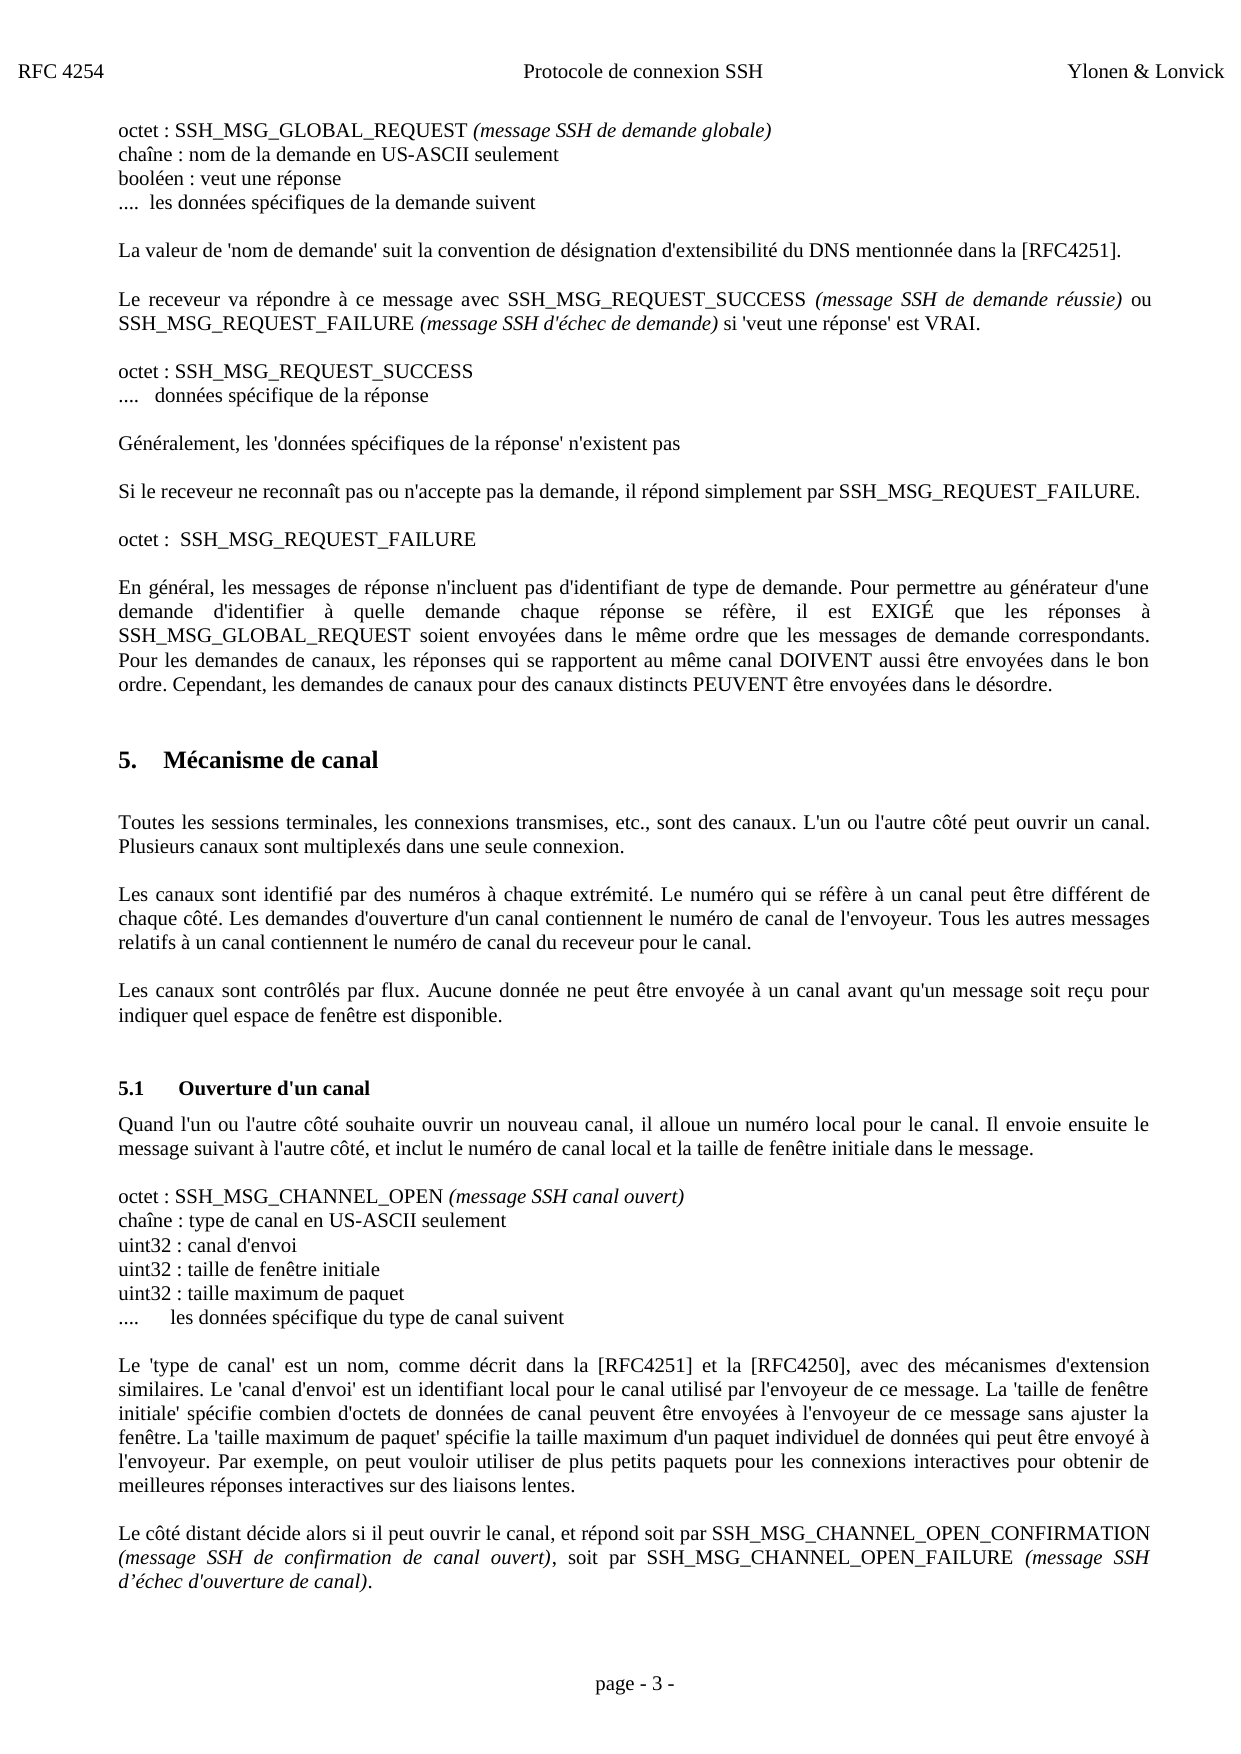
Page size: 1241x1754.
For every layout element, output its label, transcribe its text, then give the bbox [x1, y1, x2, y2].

text uint32 : taille de fenêtre initiale [118, 1257, 1152, 1281]
text booléen : veut une réponse [118, 166, 1152, 190]
text Si le receveur ne reconnaît pas ou n'accepte pas la demande, il répond simplement par SSH_MSG_REQUEST_FAILURE. [118, 479, 1152, 503]
text .... les données spécifiques de la demande suivent [118, 190, 1152, 214]
text uint32 : canal d'envoi [118, 1232, 1152, 1257]
text uint32 : taille maximum de paquet [118, 1281, 1152, 1305]
subtitle 5.1 Ouverture d'un canal [118, 1076, 1152, 1100]
text Généralement, les 'données spécifiques de la réponse' n'existent pas [118, 431, 1152, 455]
text chaîne : nom de la demande en US-ASCII seulement [118, 142, 1152, 166]
text En général, les messages de réponse n'incluent pas d'identifiant de type de demande. Pour permettre au générateur d'une demande d'identifier à quelle demande chaque réponse se réfère, il est EXIGÉ que les réponses à SSH_MSG_GLOBAL_REQUEST soient envoyées dans le même ordre que les messages de demande correspondants. Pour les demandes de canaux, les réponses qui se rapportent au même canal DOIVENT aussi être envoyées dans le bon ordre. Cependant, les demandes de canaux pour des canaux distincts PEUVENT être envoyées dans le désordre. [118, 575, 1152, 696]
text Le 'type de canal' est un nom, comme décrit dans la [RFC4251] et la [RFC4250], avec des mécanismes d'extension similaires. Le 'canal d'envoi' est un identifiant local pour le canal utilisé par l'envoyeur de ce message. La 'taille de fenêtre initiale' spécifie combien d'octets de données de canal peuvent être envoyées à l'envoyeur de ce message sans ajuster la fenêtre. La 'taille maximum de paquet' spécifie la taille maximum d'un paquet individuel de données qui peut être envoyé à l'envoyeur. Par exemple, on peut vouloir utiliser de plus petits paquets pour les connexions interactives pour obtenir de meilleures réponses interactives sur des liaisons lentes. [118, 1353, 1152, 1497]
text Toutes les sessions terminales, les connexions transmises, etc., sont des canaux. L'un ou l'autre côté peut ouvrir un canal. Plusieurs canaux sont multiplexés dans une seule connexion. [118, 810, 1152, 858]
text La valeur de 'nom de demande' suit la convention de désignation d'extensibilité du DNS mentionnée dans la [RFC4251]. [118, 238, 1152, 262]
text Le receveur va répondre à ce message avec SSH_MSG_REQUEST_SUCCESS (message SSH de demande réussie) ou SSH_MSG_REQUEST_FAILURE (message SSH d'échec de demande) si 'veut une réponse' est VRAI. [118, 287, 1152, 335]
text octet : SSH_MSG_REQUEST_FAILURE [118, 527, 1152, 551]
text Quand l'un ou l'autre côté souhaite ouvrir un nouveau canal, il alloue un numéro local pour le canal. Il envoie ensuite le message suivant à l'autre côté, et inclut le numéro de canal local et la taille de fenêtre initiale dans le message. [118, 1112, 1152, 1160]
text octet : SSH_MSG_REQUEST_SUCCESS [118, 359, 1152, 383]
text Le côté distant décide alors si il peut ouvrir le canal, et répond soit par SSH_MSG_CHANNEL_OPEN_CONFIRMATION (message SSH de confirmation de canal ouvert), soit par SSH_MSG_CHANNEL_OPEN_FAILURE (message SSH d’échec d'ouverture de canal). [118, 1521, 1152, 1593]
text octet : SSH_MSG_CHANNEL_OPEN (message SSH canal ouvert) [118, 1184, 1152, 1208]
subtitle 5. Mécanisme de canal [118, 745, 1152, 773]
text .... les données spécifique du type de canal suivent [118, 1305, 1152, 1329]
text .... données spécifique de la réponse [118, 383, 1152, 407]
text Les canaux sont identifié par des numéros à chaque extrémité. Le numéro qui se réfère à un canal peut être différent de chaque côté. Les demandes d'ouverture d'un canal contiennent le numéro de canal de l'envoyeur. Tous les autres messages relatifs à un canal contiennent le numéro de canal du receveur pour le canal. [118, 882, 1152, 954]
text octet : SSH_MSG_GLOBAL_REQUEST (message SSH de demande globale) [118, 118, 1152, 142]
text chaîne : type de canal en US-ASCII seulement [118, 1208, 1152, 1232]
text Les canaux sont contrôlés par flux. Aucune donnée ne peut être envoyée à un canal avant qu'un message soit reçu pour indiquer quel espace de fenêtre est disponible. [118, 978, 1152, 1027]
